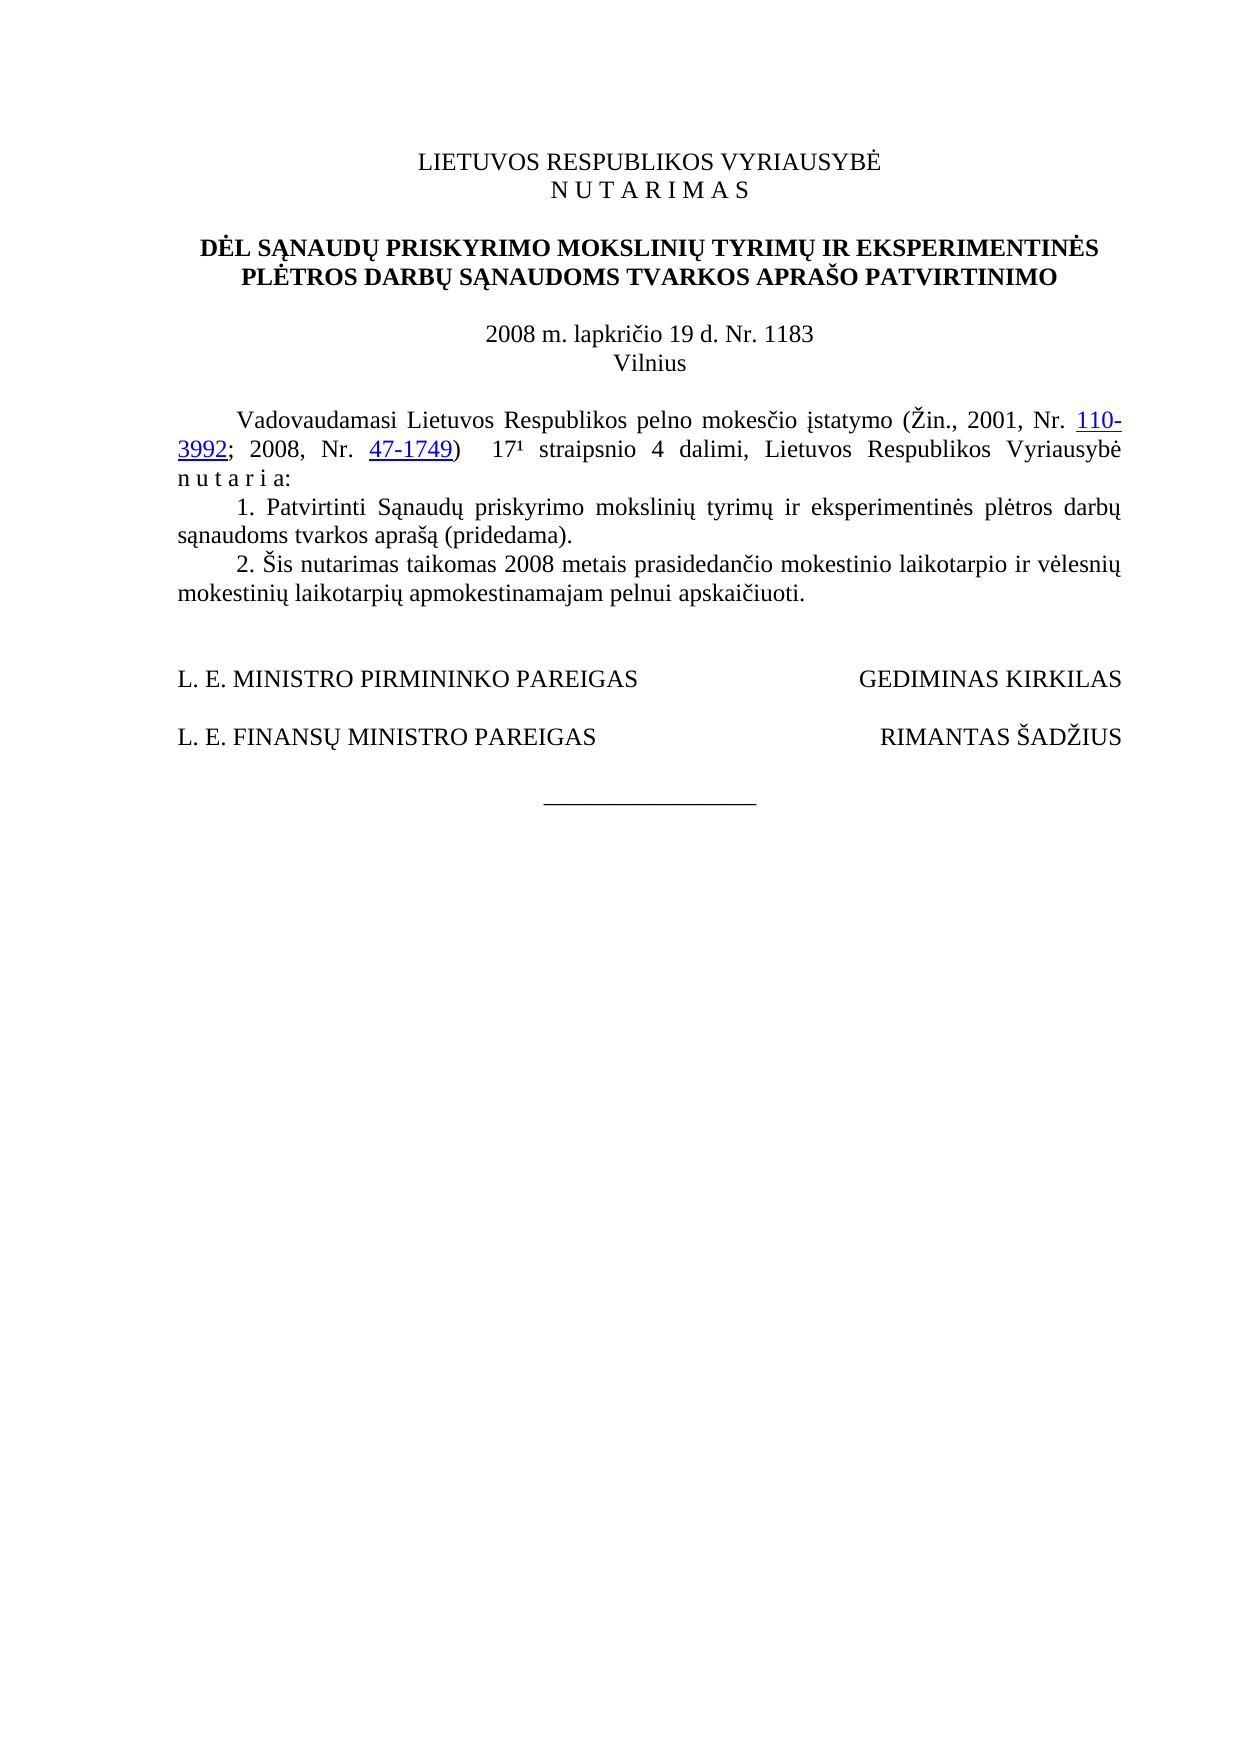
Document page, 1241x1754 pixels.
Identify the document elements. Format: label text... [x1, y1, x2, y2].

text Lietuvos Respublikos Vyriausybė [177, 147, 1122, 176]
text _________________ [177, 779, 1122, 808]
text Vadovaudamasi Lietuvos Respublikos pelno mokesčio įstatymo (Žin., 2001, Nr. 110-3992; 2008, Nr. 47-1749) 17¹ straipsnio 4 dalimi, Lietuvos Respublikos Vyriausybė nutaria: [177, 406, 1122, 492]
text 2. Šis nutarimas taikomas 2008 metais prasidedančio mokestinio laikotarpio ir vėlesnių mokestinių laikotarpių apmokestinamajam pelnui apskaičiuoti. [177, 549, 1122, 607]
text L. e. Ministro Pirmininko pareigas Gediminas Kirkilas [177, 664, 1122, 693]
text NUTARIMAS [177, 176, 1122, 204]
text 1. Patvirtinti Sąnaudų priskyrimo mokslinių tyrimų ir eksperimentinės plėtros darbų sąnaudoms tvarkos aprašą (pridedama). [177, 492, 1122, 549]
text Vilnius [177, 348, 1122, 377]
text 2008 m. lapkričio 19 d. Nr. 1183 [177, 319, 1122, 348]
text DĖL SĄNAUDŲ PRISKYRIMO MOKSLINIŲ TYRIMŲ IR EKSPERIMENTINĖS PLĖTROS DARBŲ SĄNAUDOMS TVARKOS APRAŠO PATVIRTINIMO [177, 233, 1122, 291]
text L. e. finansų ministro pareigas Rimantas Šadžius [177, 722, 1122, 751]
